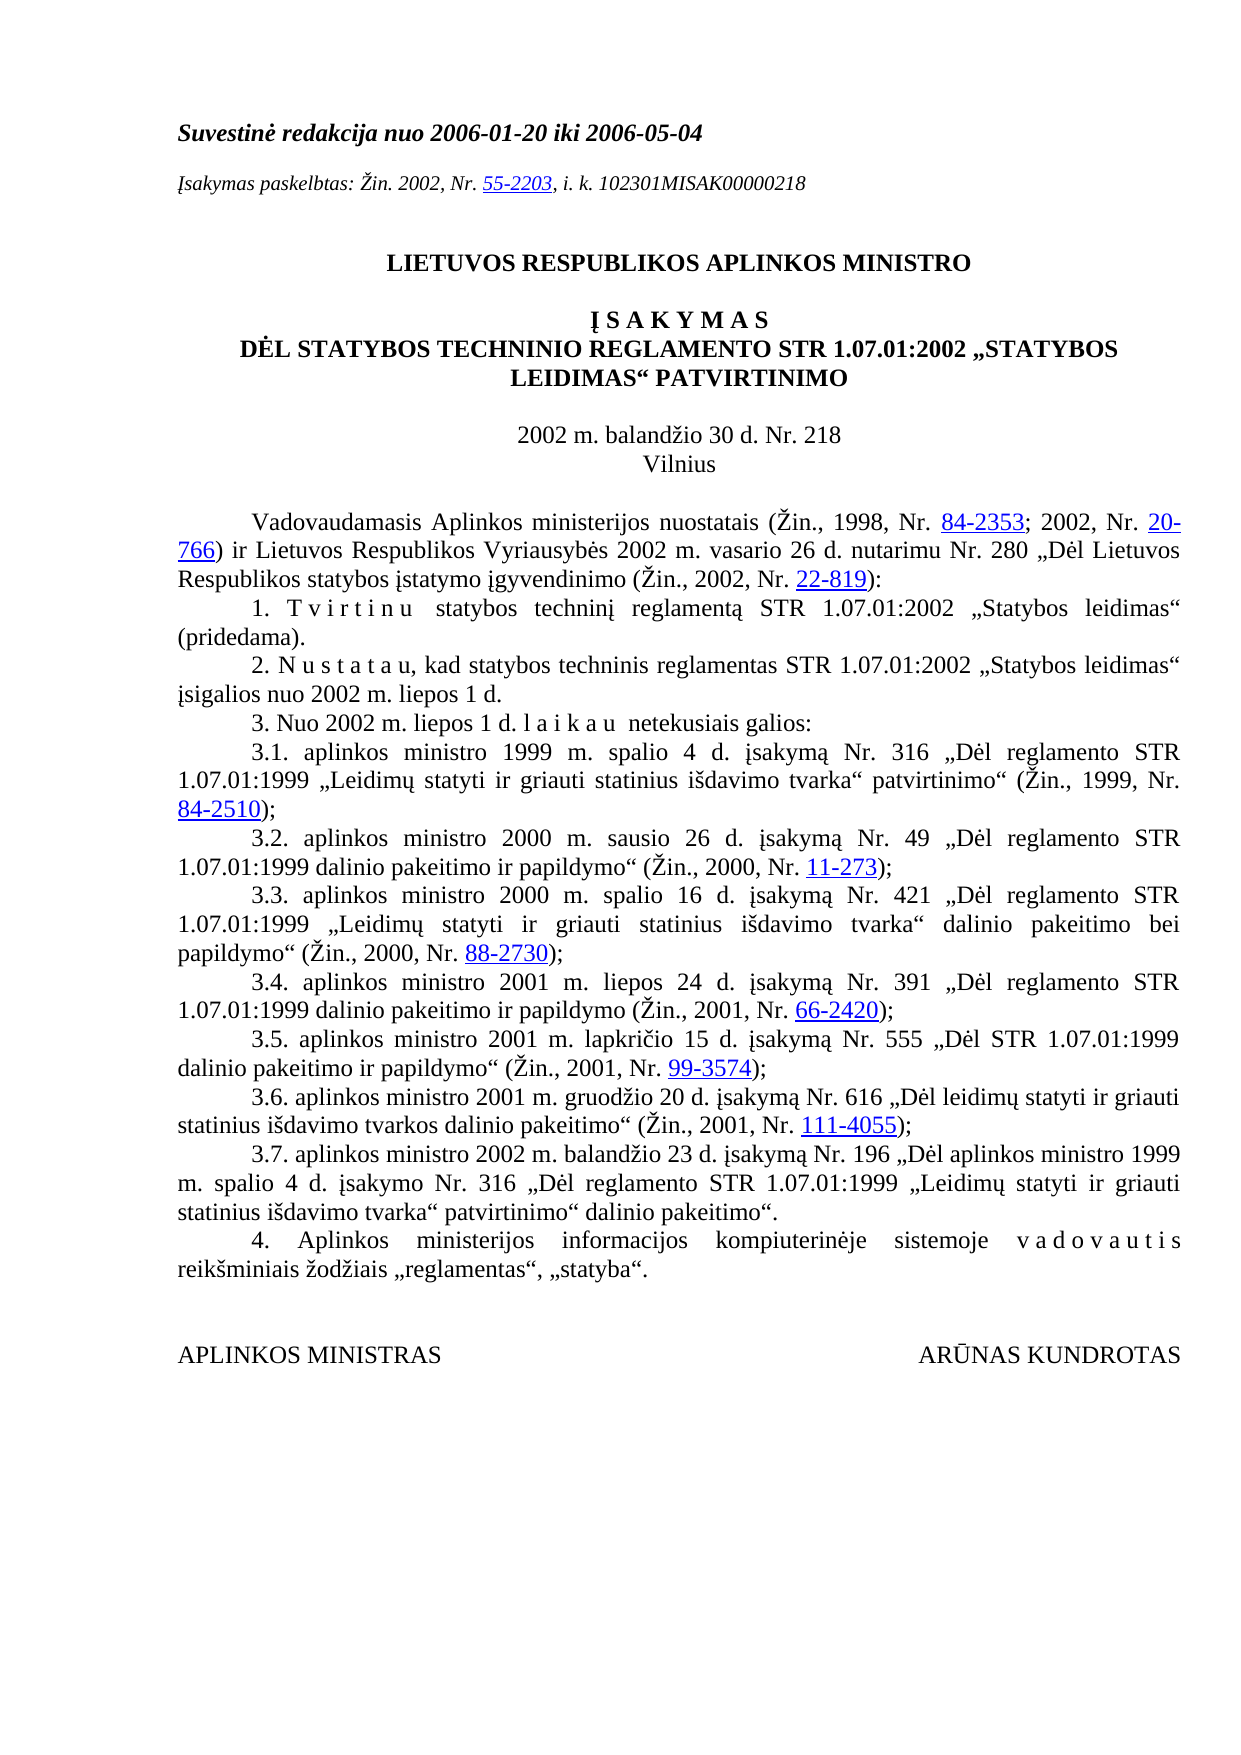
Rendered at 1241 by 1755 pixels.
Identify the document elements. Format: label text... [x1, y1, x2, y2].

text 3.3. aplinkos ministro 2000 m. spalio 16 d. įsakymą Nr. 421 „Dėl reglamento STR 1.07.01:1999 „Leidimų statyti ir griauti statinius išdavimo tvarka“ dalinio pakeitimo bei papildymo“ (Žin., 2000, Nr. 88-2730); [177, 880, 1181, 967]
text 2002 m. balandžio 30 d. Nr. 218 [177, 420, 1181, 449]
text Į S A K Y M A S [177, 305, 1181, 334]
text 3. Nuo 2002 m. liepos 1 d. laikau netekusiais galios: [177, 708, 1181, 737]
text Vadovaudamasis Aplinkos ministerijos nuostatais (Žin., 1998, Nr. 84-2353; 2002, Nr. 20-766) ir Lietuvos Respublikos Vyriausybės 2002 m. vasario 26 d. nutarimu Nr. 280 „Dėl Lietuvos Respublikos statybos įstatymo įgyvendinimo (Žin., 2002, Nr. 22-819): [177, 507, 1181, 593]
text 3.4. aplinkos ministro 2001 m. liepos 24 d. įsakymą Nr. 391 „Dėl reglamento STR 1.07.01:1999 dalinio pakeitimo ir papildymo (Žin., 2001, Nr. 66-2420); [177, 967, 1181, 1024]
text LIETUVOS RESPUBLIKOS APLINKOS MINISTRO [177, 248, 1181, 277]
text 3.5. aplinkos ministro 2001 m. lapkričio 15 d. įsakymą Nr. 555 „Dėl STR 1.07.01:1999 dalinio pakeitimo ir papildymo“ (Žin., 2001, Nr. 99-3574); [177, 1024, 1181, 1082]
text Suvestinė redakcija nuo 2006-01-20 iki 2006-05-04 [177, 118, 1181, 147]
text Vilnius [177, 449, 1181, 478]
text Įsakymas paskelbtas: Žin. 2002, Nr. 55-2203, i. k. 102301MISAK00000218 [177, 171, 1181, 195]
text 3.1. aplinkos ministro 1999 m. spalio 4 d. įsakymą Nr. 316 „Dėl reglamento STR 1.07.01:1999 „Leidimų statyti ir griauti statinius išdavimo tvarka“ patvirtinimo“ (Žin., 1999, Nr. 84-2510); [177, 737, 1181, 823]
text 3.6. aplinkos ministro 2001 m. gruodžio 20 d. įsakymą Nr. 616 „Dėl leidimų statyti ir griauti statinius išdavimo tvarkos dalinio pakeitimo“ (Žin., 2001, Nr. 111-4055); [177, 1082, 1181, 1139]
text 3.7. aplinkos ministro 2002 m. balandžio 23 d. įsakymą Nr. 196 „Dėl aplinkos ministro 1999 m. spalio 4 d. įsakymo Nr. 316 „Dėl reglamento STR 1.07.01:1999 „Leidimų statyti ir griauti statinius išdavimo tvarka“ patvirtinimo“ dalinio pakeitimo“. [177, 1139, 1181, 1225]
text 4. Aplinkos ministerijos informacijos kompiuterinėje sistemoje vadovautis reikšminiais žodžiais „reglamentas“, „statyba“. [177, 1225, 1181, 1283]
text 3.2. aplinkos ministro 2000 m. sausio 26 d. įsakymą Nr. 49 „Dėl reglamento STR 1.07.01:1999 dalinio pakeitimo ir papildymo“ (Žin., 2000, Nr. 11-273); [177, 823, 1181, 880]
text APLINKOS MINISTRAS ARŪNAS KUNDROTAS [177, 1340, 1181, 1369]
text DĖL STATYBOS TECHNINIO REGLAMENTO STR 1.07.01:2002 „STATYBOS LEIDIMAS“ PATVIRTINIMO [177, 334, 1181, 392]
text 1. Tvirtinu statybos techninį reglamentą STR 1.07.01:2002 „Statybos leidimas“ (pridedama). [177, 593, 1181, 650]
text 2. Nustatau, kad statybos techninis reglamentas STR 1.07.01:2002 „Statybos leidimas“ įsigalios nuo 2002 m. liepos 1 d. [177, 650, 1181, 708]
